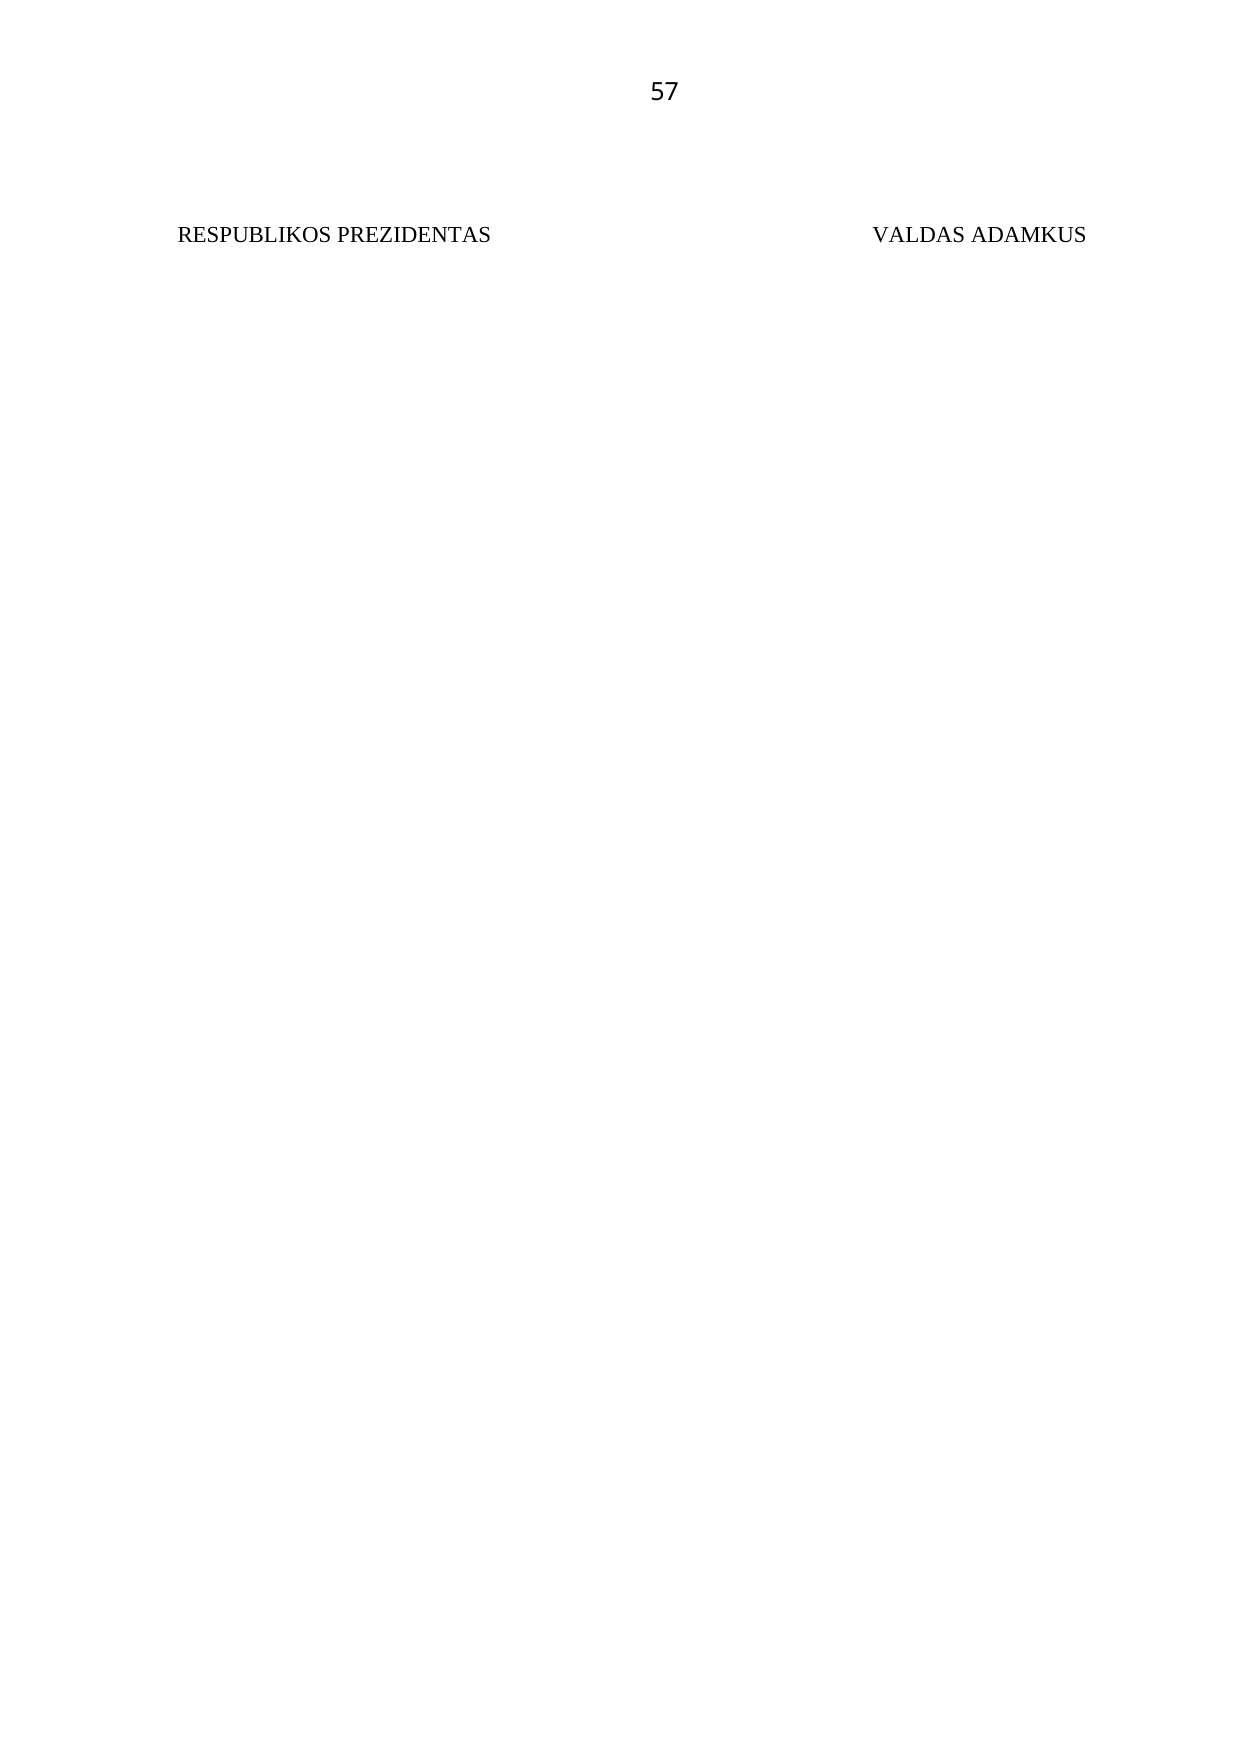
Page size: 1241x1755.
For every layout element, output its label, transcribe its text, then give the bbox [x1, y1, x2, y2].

text RESPUBLIKOS PREZIDENTAS VALDAS ADAMKUS [177, 221, 1157, 247]
